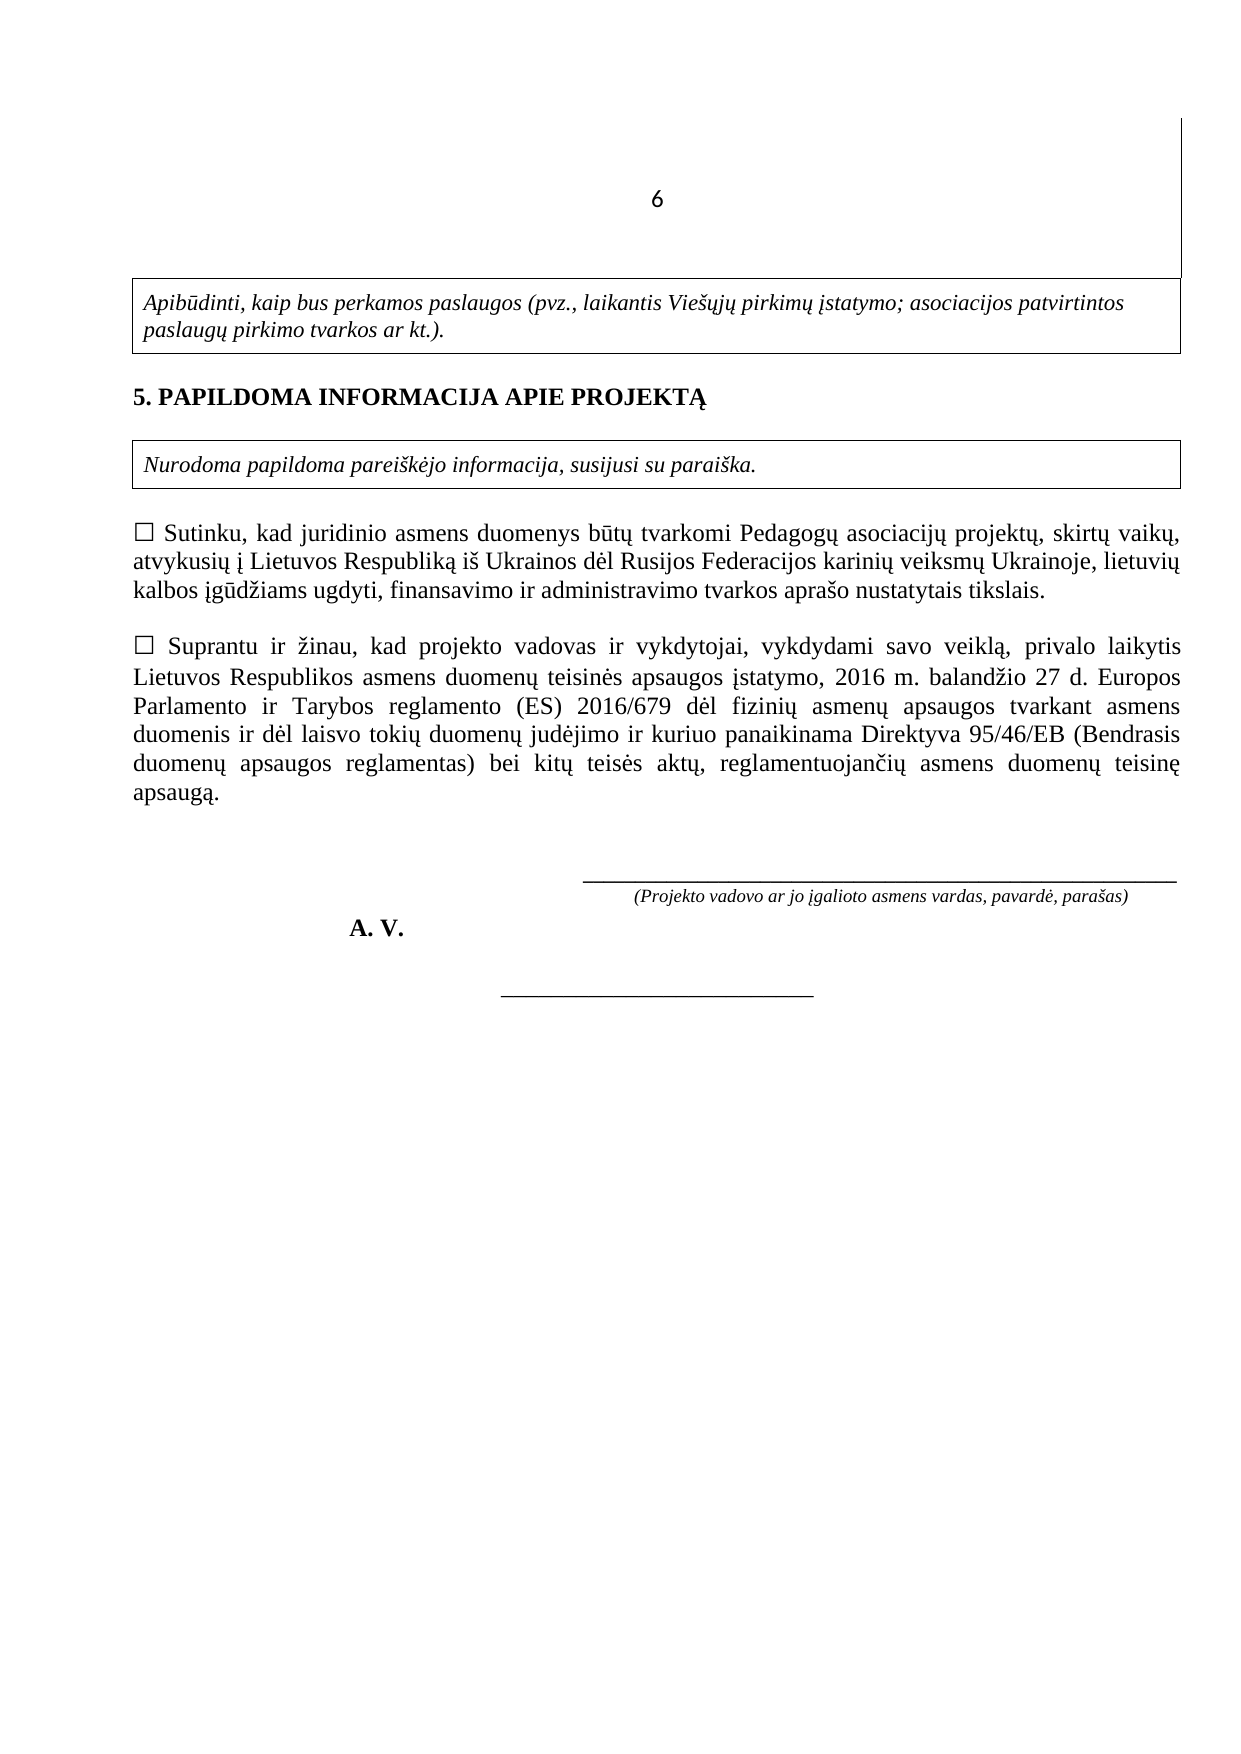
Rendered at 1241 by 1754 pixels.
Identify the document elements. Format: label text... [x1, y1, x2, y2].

text _________________________ [133, 971, 1181, 999]
table_cell Apibūdinti, kaip bus perkamos paslaugos (pvz., laikantis Viešųjų pirkimų įstatymo; asociacijos patvirtintos paslaugų pirkimo tvarkos ar kt.). [133, 279, 1180, 352]
table_header Nurodoma papildoma pareiškėjo informacija, susijusi su paraiška. [133, 441, 1180, 488]
text ☐ Suprantu ir žinau, kad projekto vadovas ir vykdytojai, vykdydami savo veiklą, privalo laikytis Lietuvos Respublikos asmens duomenų teisinės apsaugos įstatymo, 2016 m. balandžio 27 d. Europos Parlamento ir Tarybos reglamento (ES) 2016/679 dėl fizinių asmenų apsaugos tvarkant asmens duomenis ir dėl laisvo tokių duomenų judėjimo ir kuriuo panaikinama Direktyva 95/46/EB (Bendrasis duomenų apsaugos reglamentas) bei kitų teisės aktų, reglamentuojančių asmens duomenų teisinę apsaugą. [133, 628, 1181, 806]
text 5. PAPILDOMA INFORMACIJA APIE PROJEKTĄ [133, 382, 1181, 411]
text ☐ Sutinku, kad juridinio asmens duomenys būtų tvarkomi Pedagogų asociacijų projektų, skirtų vaikų, atvykusių į Lietuvos Respubliką iš Ukrainos dėl Rusijos Federacijos karinių veiksmų Ukrainoje, lietuvių kalbos įgūdžiams ugdyti, finansavimo ir administravimo tvarkos aprašo nustatytais tikslais. [133, 518, 1181, 604]
table_header (Projekto vadovo ar jo įgalioto asmens vardas, pavardė, parašas) [620, 885, 1144, 942]
table_header A. V. [133, 885, 620, 942]
text _________________________________________________________ [133, 860, 1181, 884]
